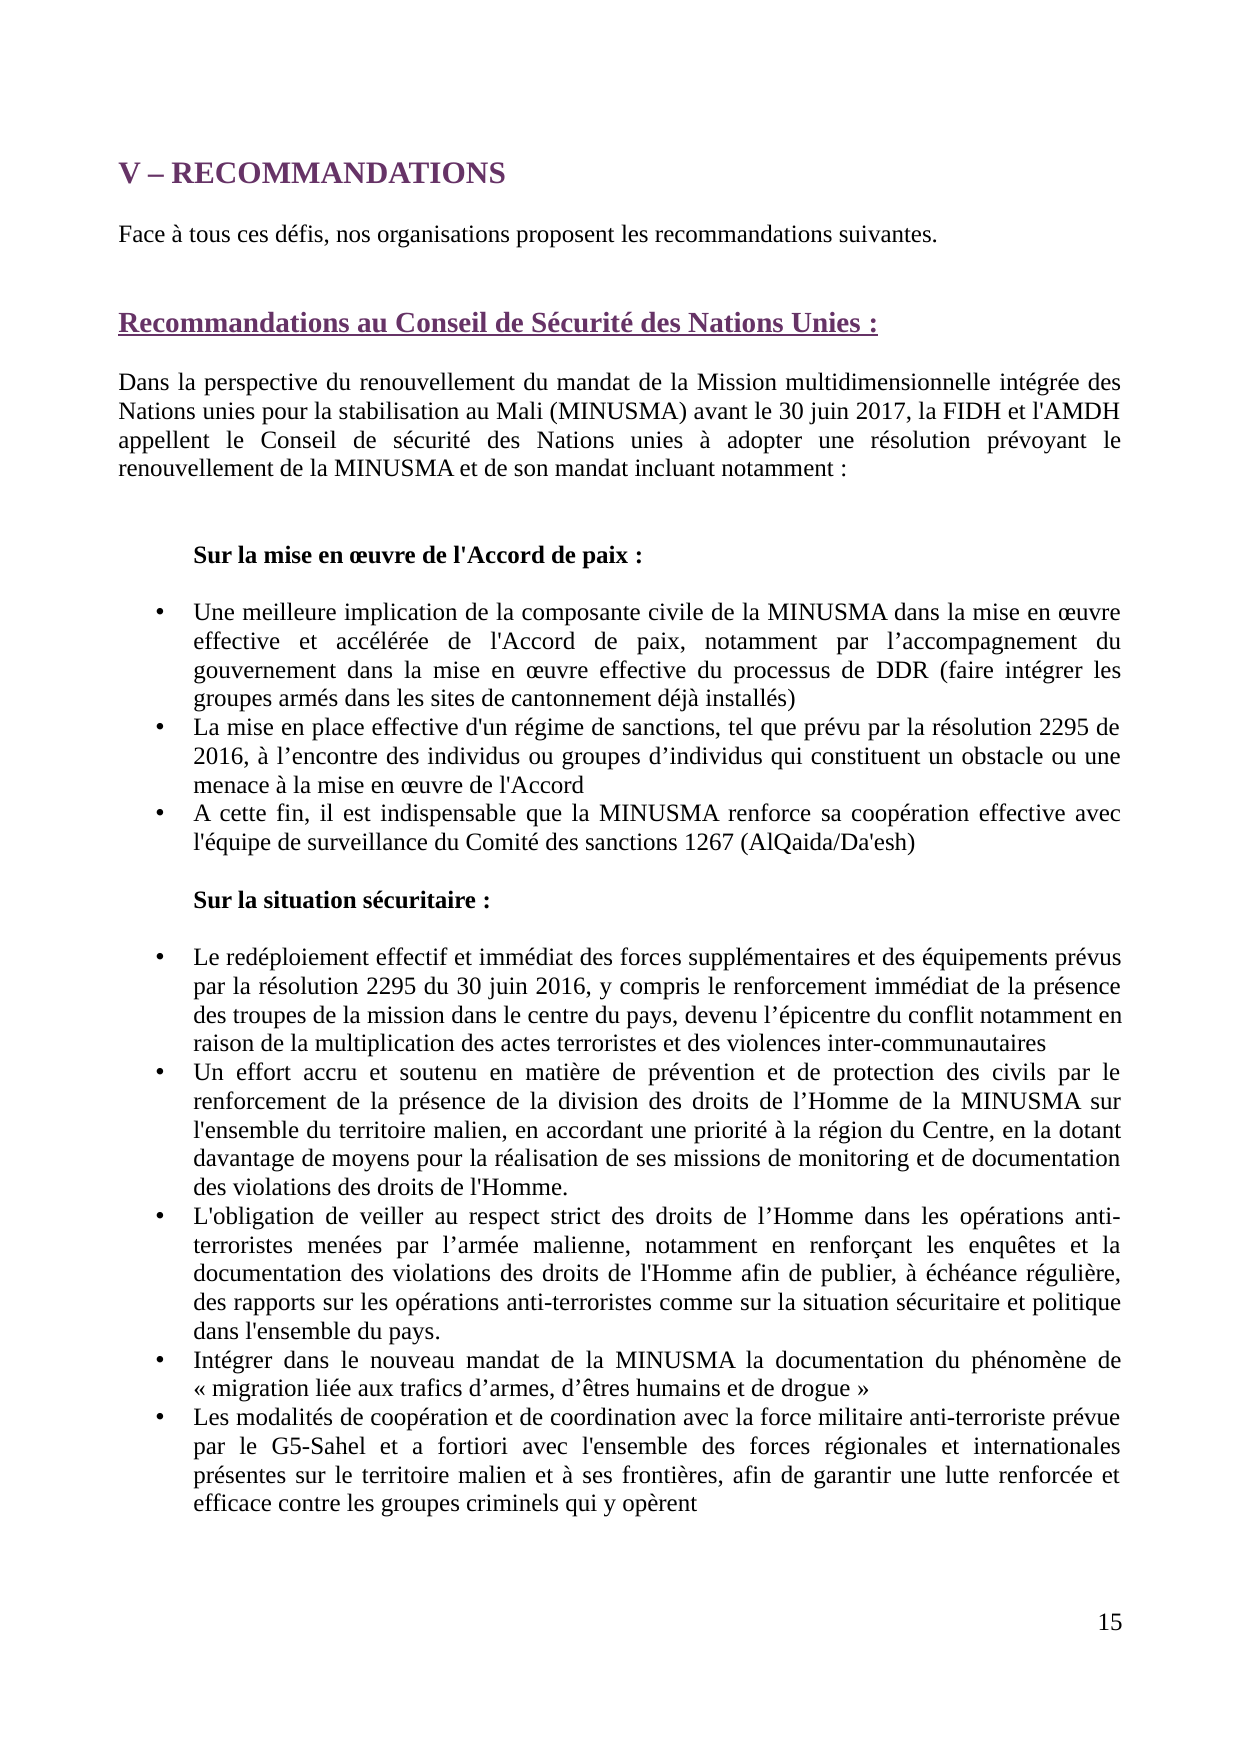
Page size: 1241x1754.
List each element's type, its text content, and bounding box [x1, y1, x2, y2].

text Recommandations au Conseil de Sécurité des Nations Unies : [118, 305, 1122, 338]
list L'obligation de veiller au respect strict des droits de l’Homme dans les opérations anti-terroristes menées par l’armée malienne, notamment en renforçant les enquêtes et la documentation des violations des droits de l'Homme afin de publier, à échéance régulière, des rapports sur les opérations anti-terroristes comme sur la situation sécuritaire et politique dans l'ensemble du pays. [156, 1201, 1122, 1345]
text Face à tous ces défis, nos organisations proposent les recommandations suivantes. [118, 219, 1122, 247]
list Un effort accru et soutenu en matière de prévention et de protection des civils par le renforcement de la présence de la division des droits de l’Homme de la MINUSMA sur l'ensemble du territoire malien, en accordant une priorité à la région du Centre, en la dotant davantage de moyens pour la réalisation de ses missions de monitoring et de documentation des violations des droits de l'Homme. [156, 1057, 1122, 1201]
list A cette fin, il est indispensable que la MINUSMA renforce sa coopération effective avec l'équipe de surveillance du Comité des sanctions 1267 (AlQaida/Da'esh) [156, 798, 1122, 856]
list Le redéploiement effectif et immédiat des forces supplémentaires et des équipements prévus par la résolution 2295 du 30 juin 2016, y compris le renforcement immédiat de la présence des troupes de la mission dans le centre du pays, devenu l’épicentre du conflit notamment en raison de la multiplication des actes terroristes et des violences inter-communautaires [156, 942, 1122, 1057]
list Les modalités de coopération et de coordination avec la force militaire anti-terroriste prévue par le G5-Sahel et a fortiori avec l'ensemble des forces régionales et internationales présentes sur le territoire malien et à ses frontières, afin de garantir une lutte renforcée et efficace contre les groupes criminels qui y opèrent [156, 1402, 1122, 1517]
list Sur la mise en œuvre de l'Accord de paix : [156, 540, 1122, 568]
list La mise en place effective d'un régime de sanctions, tel que prévu par la résolution 2295 de 2016, à l’encontre des individus ou groupes d’individus qui constituent un obstacle ou une menace à la mise en œuvre de l'Accord [156, 712, 1122, 798]
list Une meilleure implication de la composante civile de la MINUSMA dans la mise en œuvre effective et accélérée de l'Accord de paix, notamment par l’accompagnement du gouvernement dans la mise en œuvre effective du processus de DDR (faire intégrer les groupes armés dans les sites de cantonnement déjà installés) [156, 597, 1122, 712]
list Sur la situation sécuritaire : [156, 885, 1122, 913]
text V – RECOMMANDATIONS [118, 154, 1122, 190]
text Dans la perspective du renouvellement du mandat de la Mission multidimensionnelle intégrée des Nations unies pour la stabilisation au Mali (MINUSMA) avant le 30 juin 2017, la FIDH et l'AMDH appellent le Conseil de sécurité des Nations unies à adopter une résolution prévoyant le renouvellement de la MINUSMA et de son mandat incluant notamment : [118, 367, 1122, 482]
list Intégrer dans le nouveau mandat de la MINUSMA la documentation du phénomène de « migration liée aux trafics d’armes, d’êtres humains et de drogue » [156, 1345, 1122, 1402]
